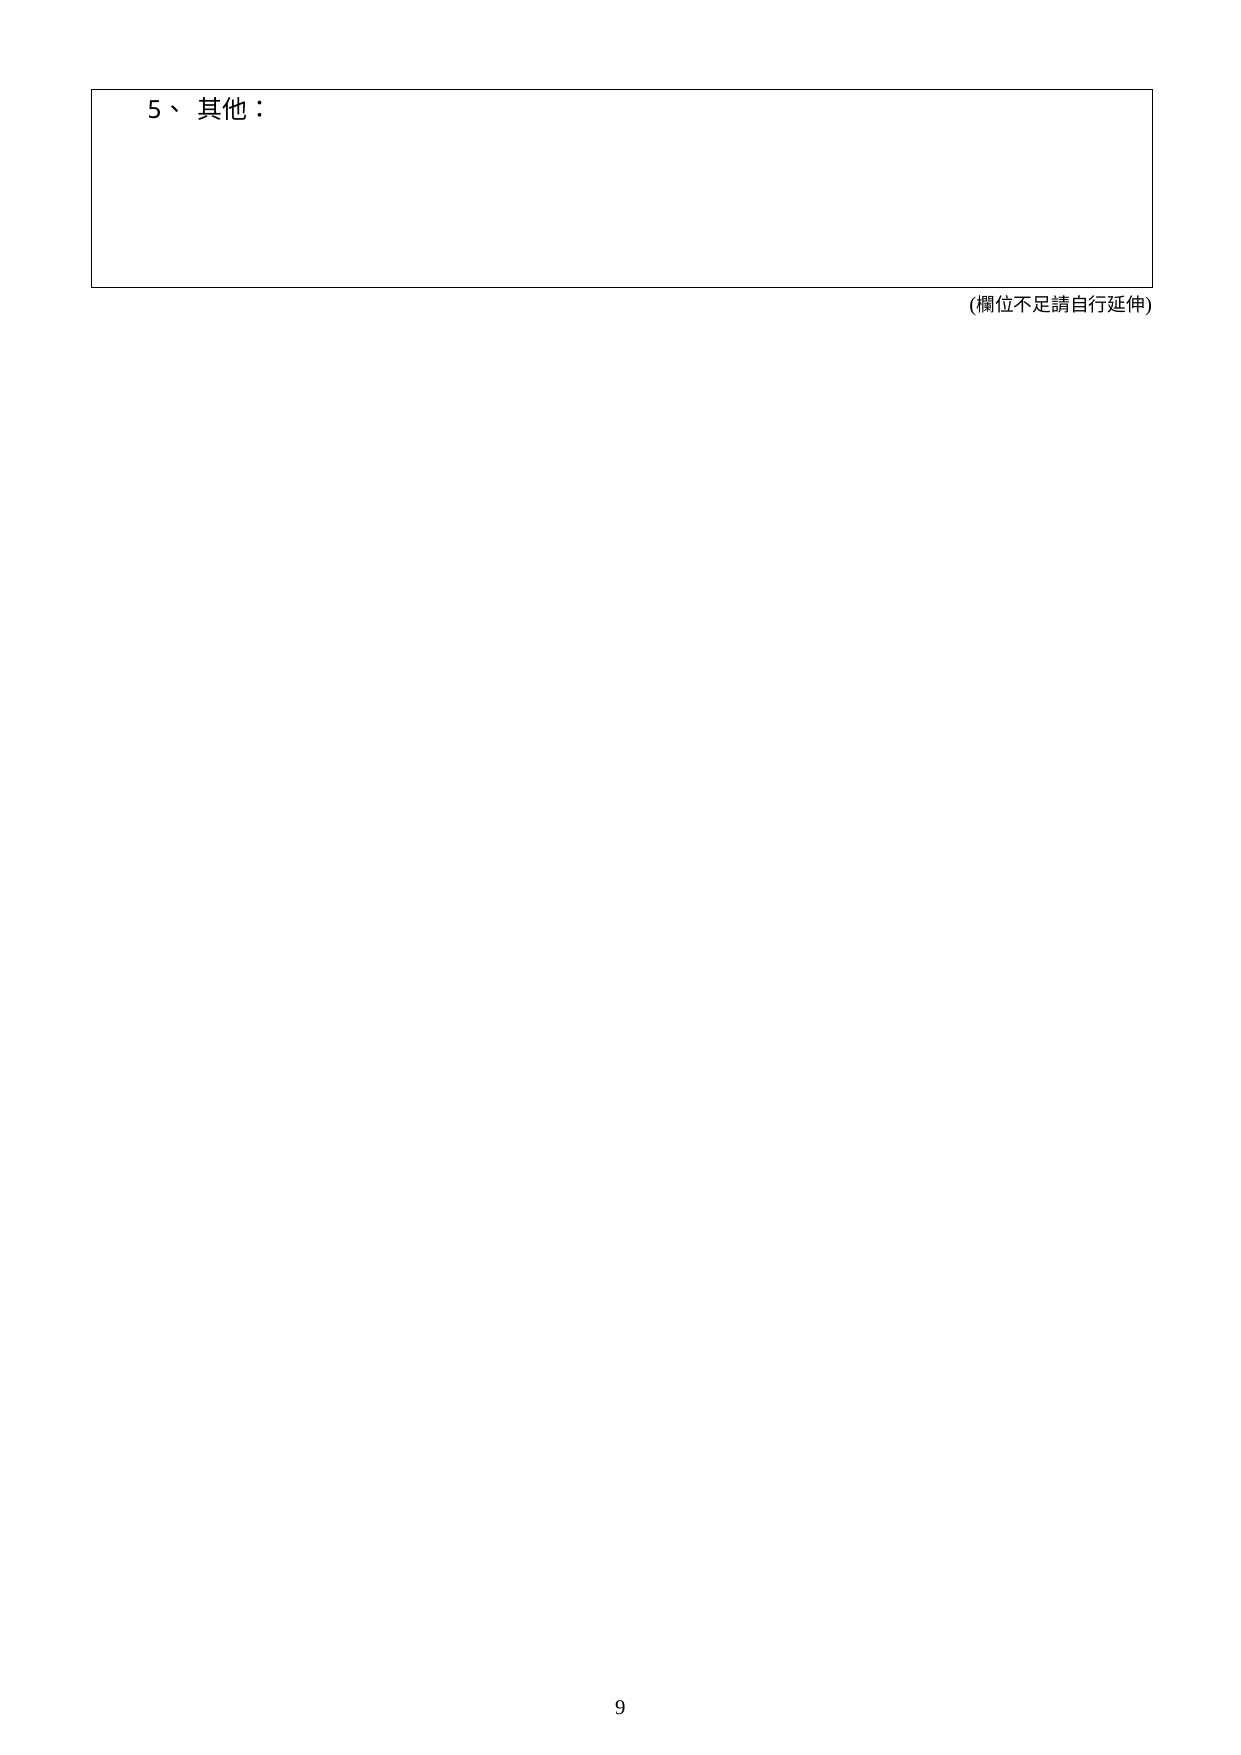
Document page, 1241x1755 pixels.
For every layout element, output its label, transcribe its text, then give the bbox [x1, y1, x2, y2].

table_cell 其他： [92, 90, 1152, 287]
text (欄位不足請自行延伸) [89, 290, 1152, 317]
